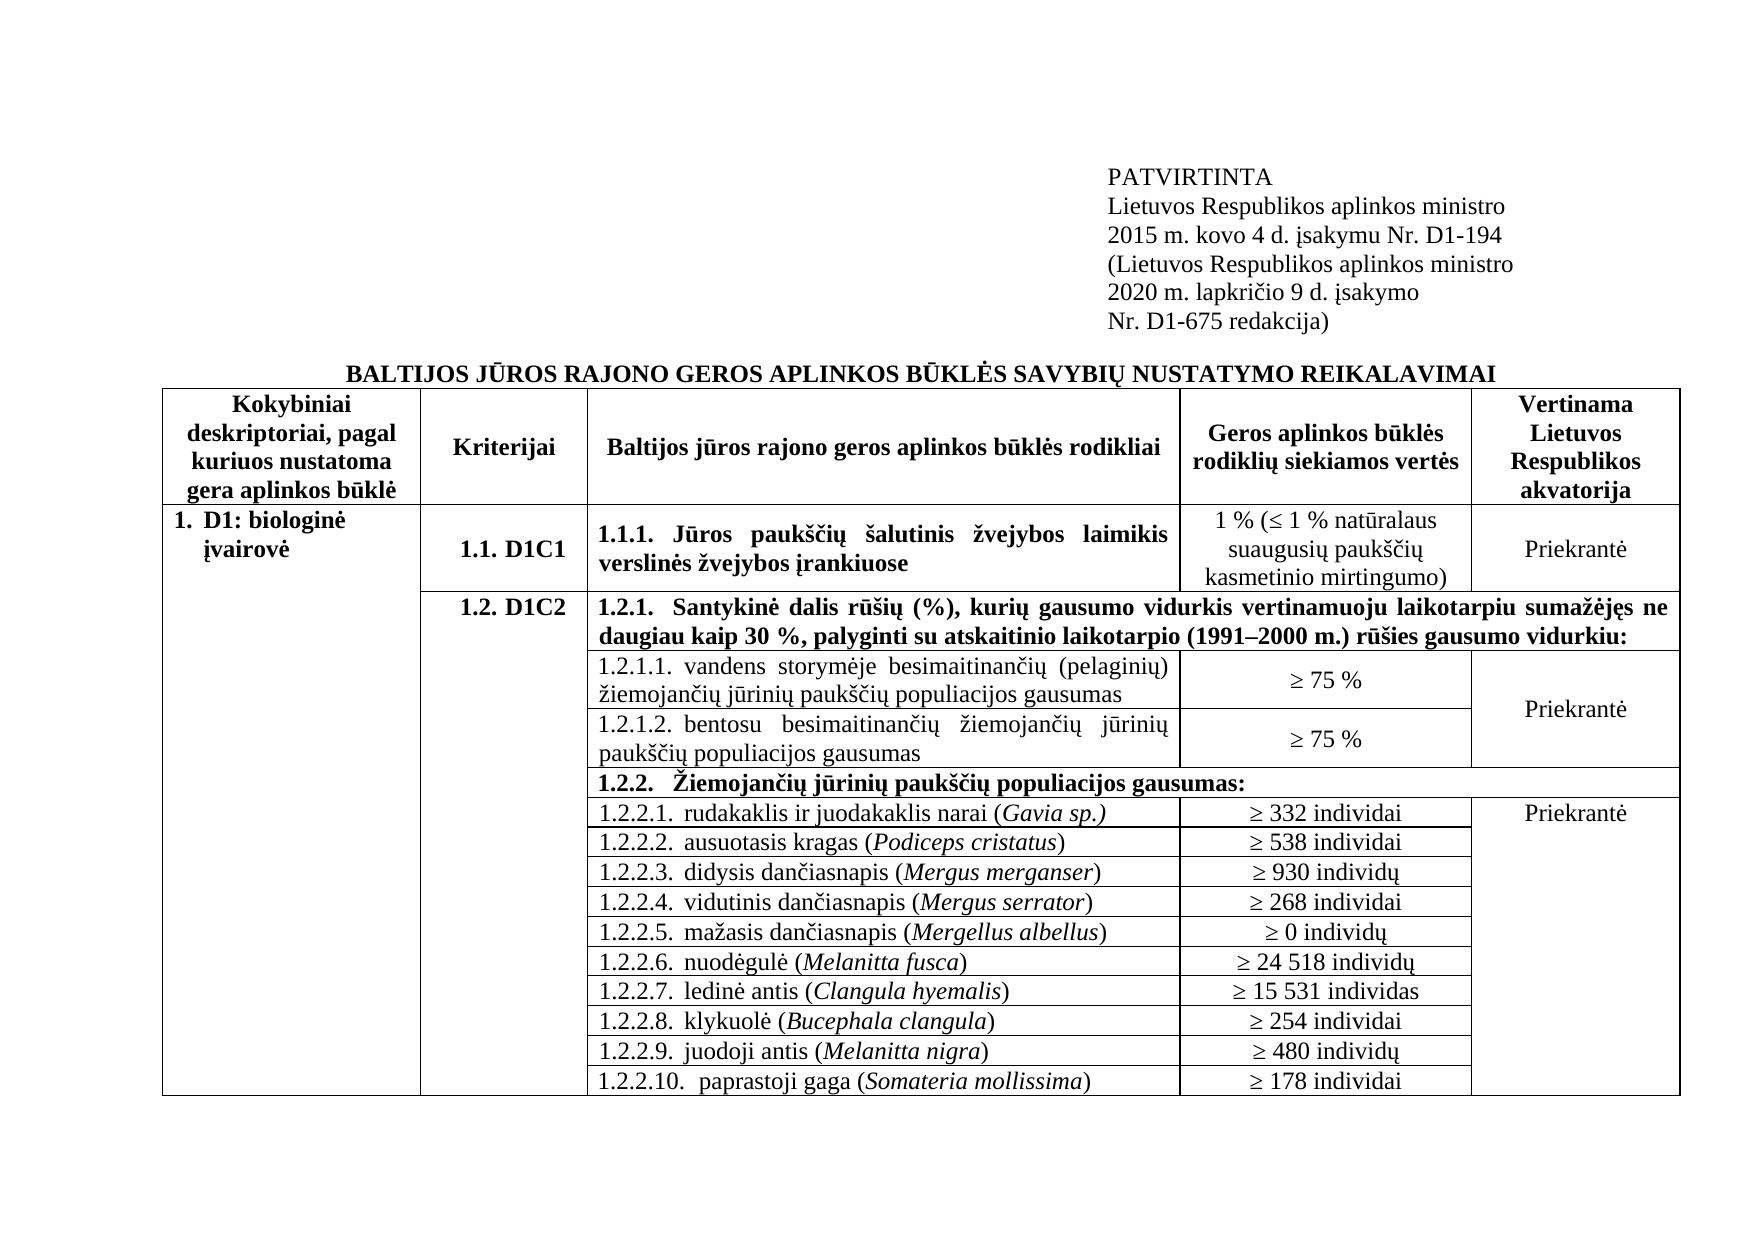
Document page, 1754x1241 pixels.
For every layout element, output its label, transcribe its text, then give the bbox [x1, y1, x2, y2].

table_cell 1.2.1.2. bentosu besimaitinančių žiemojančių jūrinių paukščių populiacijos gausumas [588, 709, 1179, 767]
text Lietuvos Respublikos aplinkos ministro [1107, 191, 1680, 220]
table_cell ≥ 0 individų [1181, 917, 1471, 946]
table_cell ≥ 178 individai [1181, 1066, 1471, 1094]
table_cell 1.2.2.8. klykuolė (Bucephala clangula) [588, 1006, 1179, 1035]
table_cell ≥ 24 518 individų [1181, 947, 1471, 975]
table_cell 1.2.2.9. juodoji antis (Melanitta nigra) [588, 1036, 1179, 1065]
text 2020 m. lapkričio 9 d. įsakymo [1107, 277, 1680, 306]
table_cell ≥ 332 individai [1181, 798, 1471, 826]
table_cell 1.2.2.2. ausuotasis kragas (Podiceps cristatus) [588, 828, 1179, 856]
table_cell 1.2.2.1. rudakaklis ir juodakaklis narai (Gavia sp.) [588, 798, 1179, 826]
table_cell ≥ 254 individai [1181, 1006, 1471, 1035]
table_header Kriterijai [421, 389, 587, 504]
table_cell 1.1. D1C1 [421, 505, 587, 591]
table_cell 1.2.2. Žiemojančių jūrinių paukščių populiacijos gausumas: [588, 768, 1679, 797]
table_header Kokybiniai deskriptoriai, pagal kuriuos nustatoma gera aplinkos būklė [163, 389, 420, 504]
table_cell ≥ 15 531 individas [1181, 976, 1471, 1005]
table_cell Priekrantė [1472, 651, 1679, 767]
table_cell ≥ 538 individai [1181, 828, 1471, 856]
table_cell ≥ 930 individų [1181, 857, 1471, 886]
table_cell Priekrantė [1472, 798, 1679, 1094]
text Nr. D1-675 redakcija) [1107, 306, 1680, 335]
table_cell 1.2.2.3. didysis dančiasnapis (Mergus merganser) [588, 857, 1179, 886]
table_cell 1.2.1. Santykinė dalis rūšių (%), kurių gausumo vidurkis vertinamuoju laikotarpiu sumažėjęs ne daugiau kaip 30 %, palyginti su atskaitinio laikotarpio (1991–2000 m.) rūšies gausumo vidurkiu: [588, 592, 1679, 650]
table_cell ≥ 480 individų [1181, 1036, 1471, 1065]
text 2015 m. kovo 4 d. įsakymu Nr. D1-194 [1107, 220, 1680, 249]
table_header Geros aplinkos būklės rodiklių siekiamos vertės [1181, 389, 1471, 504]
text PATVIRTINTA [1107, 162, 1680, 191]
table_cell 1.1.1. Jūros paukščių šalutinis žvejybos laimikis verslinės žvejybos įrankiuose [588, 505, 1179, 591]
table_cell 1.2.2.10. paprastoji gaga (Somateria mollissima) [588, 1066, 1179, 1094]
table_cell 1. D1: biologinė įvairovė [163, 505, 420, 1094]
table_cell ≥ 268 individai [1181, 887, 1471, 916]
table_cell 1.2.2.7. ledinė antis (Clangula hyemalis) [588, 976, 1179, 1005]
table_cell 1.2.1.1. vandens storymėje besimaitinančių (pelaginių) žiemojančių jūrinių paukščių populiacijos gausumas [588, 651, 1179, 708]
table_cell ≥ 75 % [1181, 651, 1471, 708]
table_cell 1.2.2.4. vidutinis dančiasnapis (Mergus serrator) [588, 887, 1179, 916]
table_cell 1.2.2.6. nuodėgulė (Melanitta fusca) [588, 947, 1179, 975]
table_header Vertinama Lietuvos Respublikos akvatorija [1472, 389, 1679, 504]
text BALTIJOS JŪROS RAJONO GEROS APLINKOS BŪKLĖS SAVYBIŲ NUSTATYMO REIKALAVIMAI [162, 359, 1680, 388]
table_cell Priekrantė [1472, 505, 1679, 591]
table_cell ≥ 75 % [1181, 709, 1471, 767]
text (Lietuvos Respublikos aplinkos ministro [1107, 249, 1680, 277]
table_cell 1.2. D1C2 [421, 592, 587, 1094]
table_cell 1 % (≤ 1 % natūralaus suaugusių paukščių kasmetinio mirtingumo) [1181, 505, 1471, 591]
table_cell 1.2.2.5. mažasis dančiasnapis (Mergellus albellus) [588, 917, 1179, 946]
table_header Baltijos jūros rajono geros aplinkos būklės rodikliai [588, 389, 1179, 504]
